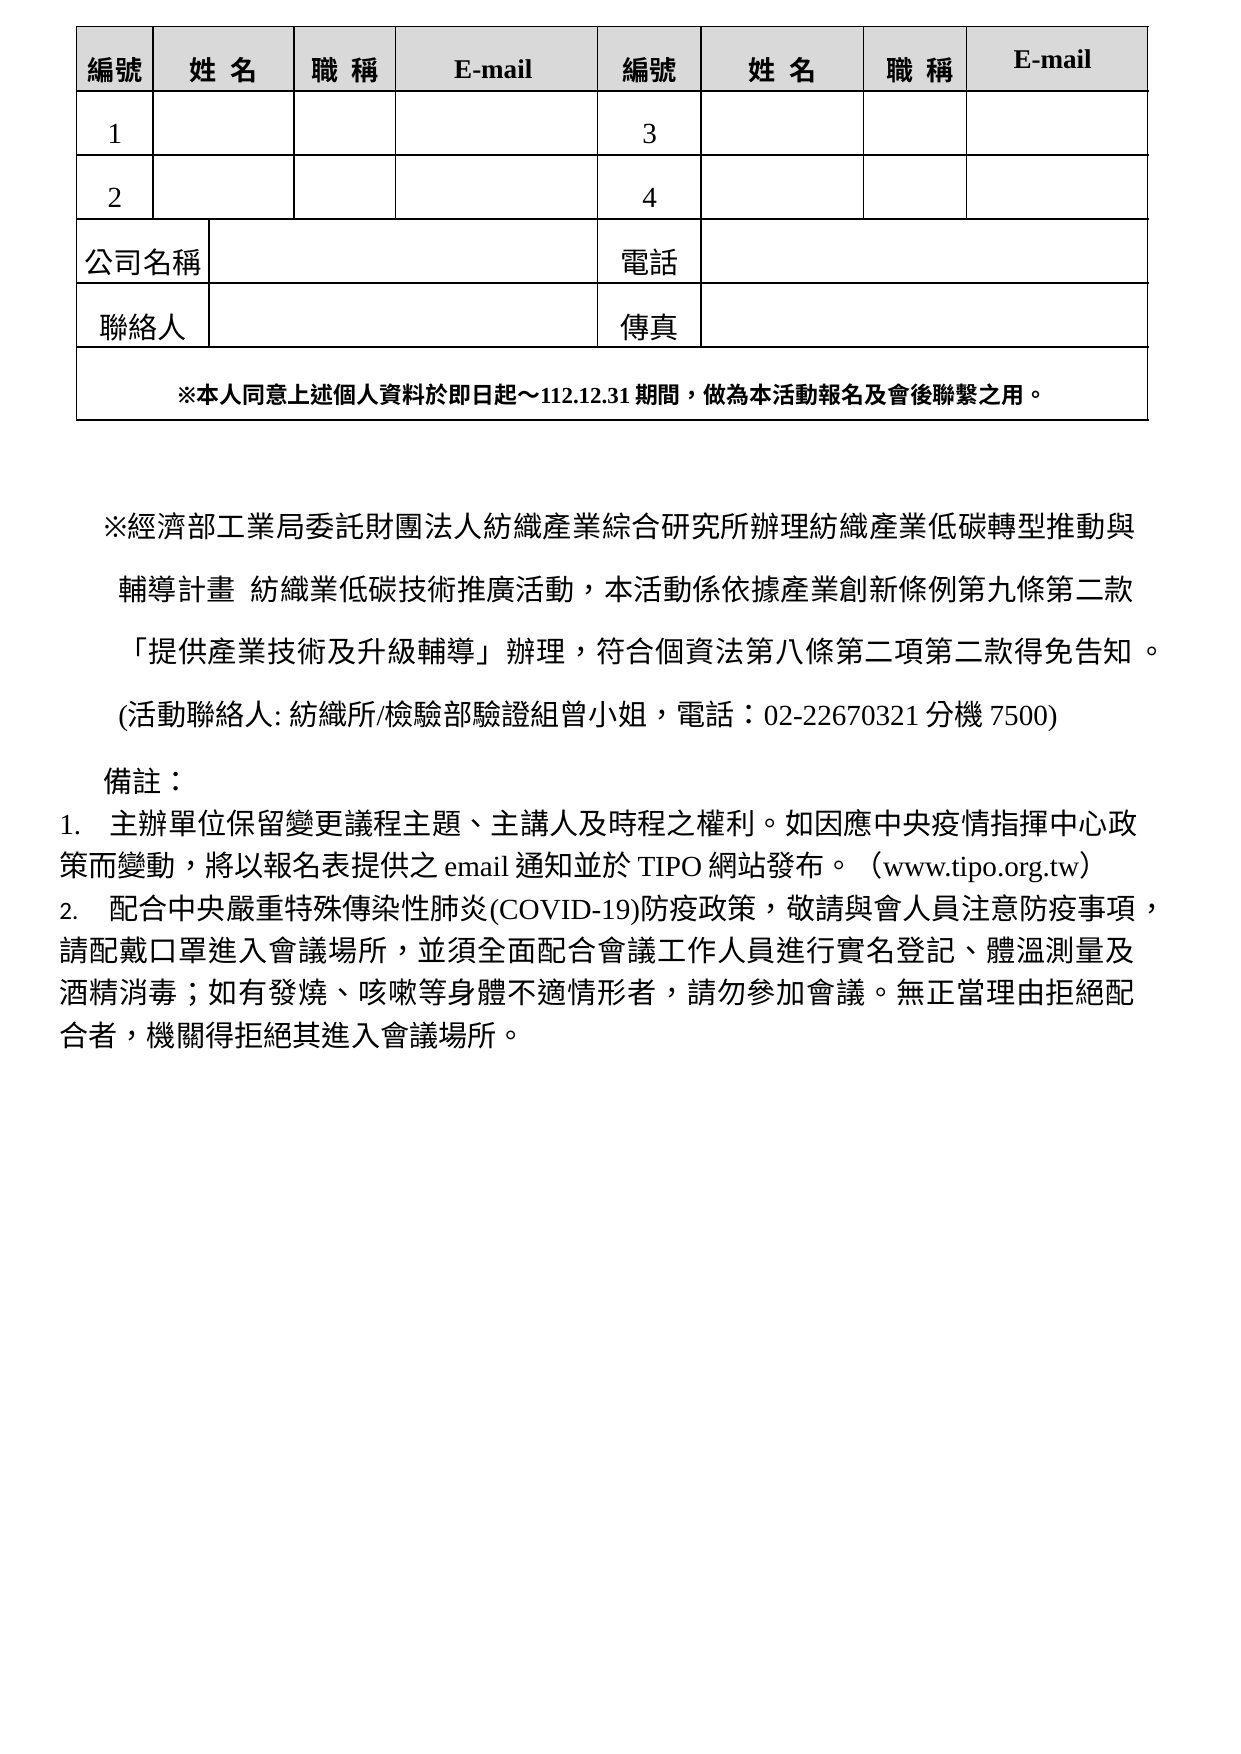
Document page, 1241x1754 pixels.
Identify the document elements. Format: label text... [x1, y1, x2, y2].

table_cell [967, 92, 1147, 154]
table_cell [702, 220, 1147, 282]
table_cell 公司名稱 [77, 220, 208, 282]
table_cell [210, 220, 597, 282]
table_cell [295, 156, 395, 218]
table_cell 傳真 [598, 284, 700, 346]
table_cell [154, 92, 293, 154]
table_cell 2 [77, 156, 152, 218]
table_cell 職 稱 [864, 27, 966, 90]
table_cell [396, 92, 597, 154]
table_cell E-mail [967, 27, 1147, 90]
table_cell 職 稱 [295, 27, 395, 90]
table_cell [864, 92, 966, 154]
table_cell 4 [598, 156, 700, 218]
table_cell 3 [598, 92, 700, 154]
table_cell [702, 156, 863, 218]
text ※經濟部工業局委託財團法人紡織產業綜合研究所辦理紡織產業低碳轉型推動與輔導計畫 紡織業低碳技術推廣活動，本活動係依據產業創新條例第九條第二款「提供產業技術及升級輔導」辦理，符合個資法第八條第二項第二款得免告知。(活動聯絡人: 紡織所/檢驗部驗證組曾小姐，電話：02-22670321分機7500) [103, 483, 1137, 733]
table_cell E-mail [396, 27, 597, 90]
text 備註： [103, 758, 1137, 801]
table_cell ※本人同意上述個人資料於即日起～112.12.31期間，做為本活動報名及會後聯繫之用。 [77, 348, 1147, 419]
table_cell [864, 156, 966, 218]
table_cell [154, 156, 293, 218]
table_cell [295, 92, 395, 154]
table_cell 1 [77, 92, 152, 154]
table_cell 編號 [77, 27, 152, 90]
table_cell [702, 92, 863, 154]
table_cell [210, 284, 597, 346]
table_cell 編號 [598, 27, 700, 90]
table_cell 電話 [598, 220, 700, 282]
list 配合中央嚴重特殊傳染性肺炎(COVID-19)防疫政策，敬請與會人員注意防疫事項，請配戴口罩進入會議場所，並須全面配合會議工作人員進行實名登記、體溫測量及酒精消毒；如有發燒、咳嗽等身體不適情形者，請勿參加會議。無正當理由拒絕配合者，機關得拒絕其進入會議場所。 [59, 885, 1137, 1054]
table_cell 聯絡人 [77, 284, 208, 346]
table_cell [396, 156, 597, 218]
table_cell 姓 名 [154, 27, 293, 90]
table_cell 姓 名 [702, 27, 863, 90]
table_cell [967, 156, 1147, 218]
table_cell [702, 284, 1147, 346]
list 主辦單位保留變更議程主題、主講人及時程之權利。如因應中央疫情指揮中心政策而變動，將以報名表提供之email通知並於TIPO網站發布。（www.tipo.org.tw） [59, 801, 1137, 885]
